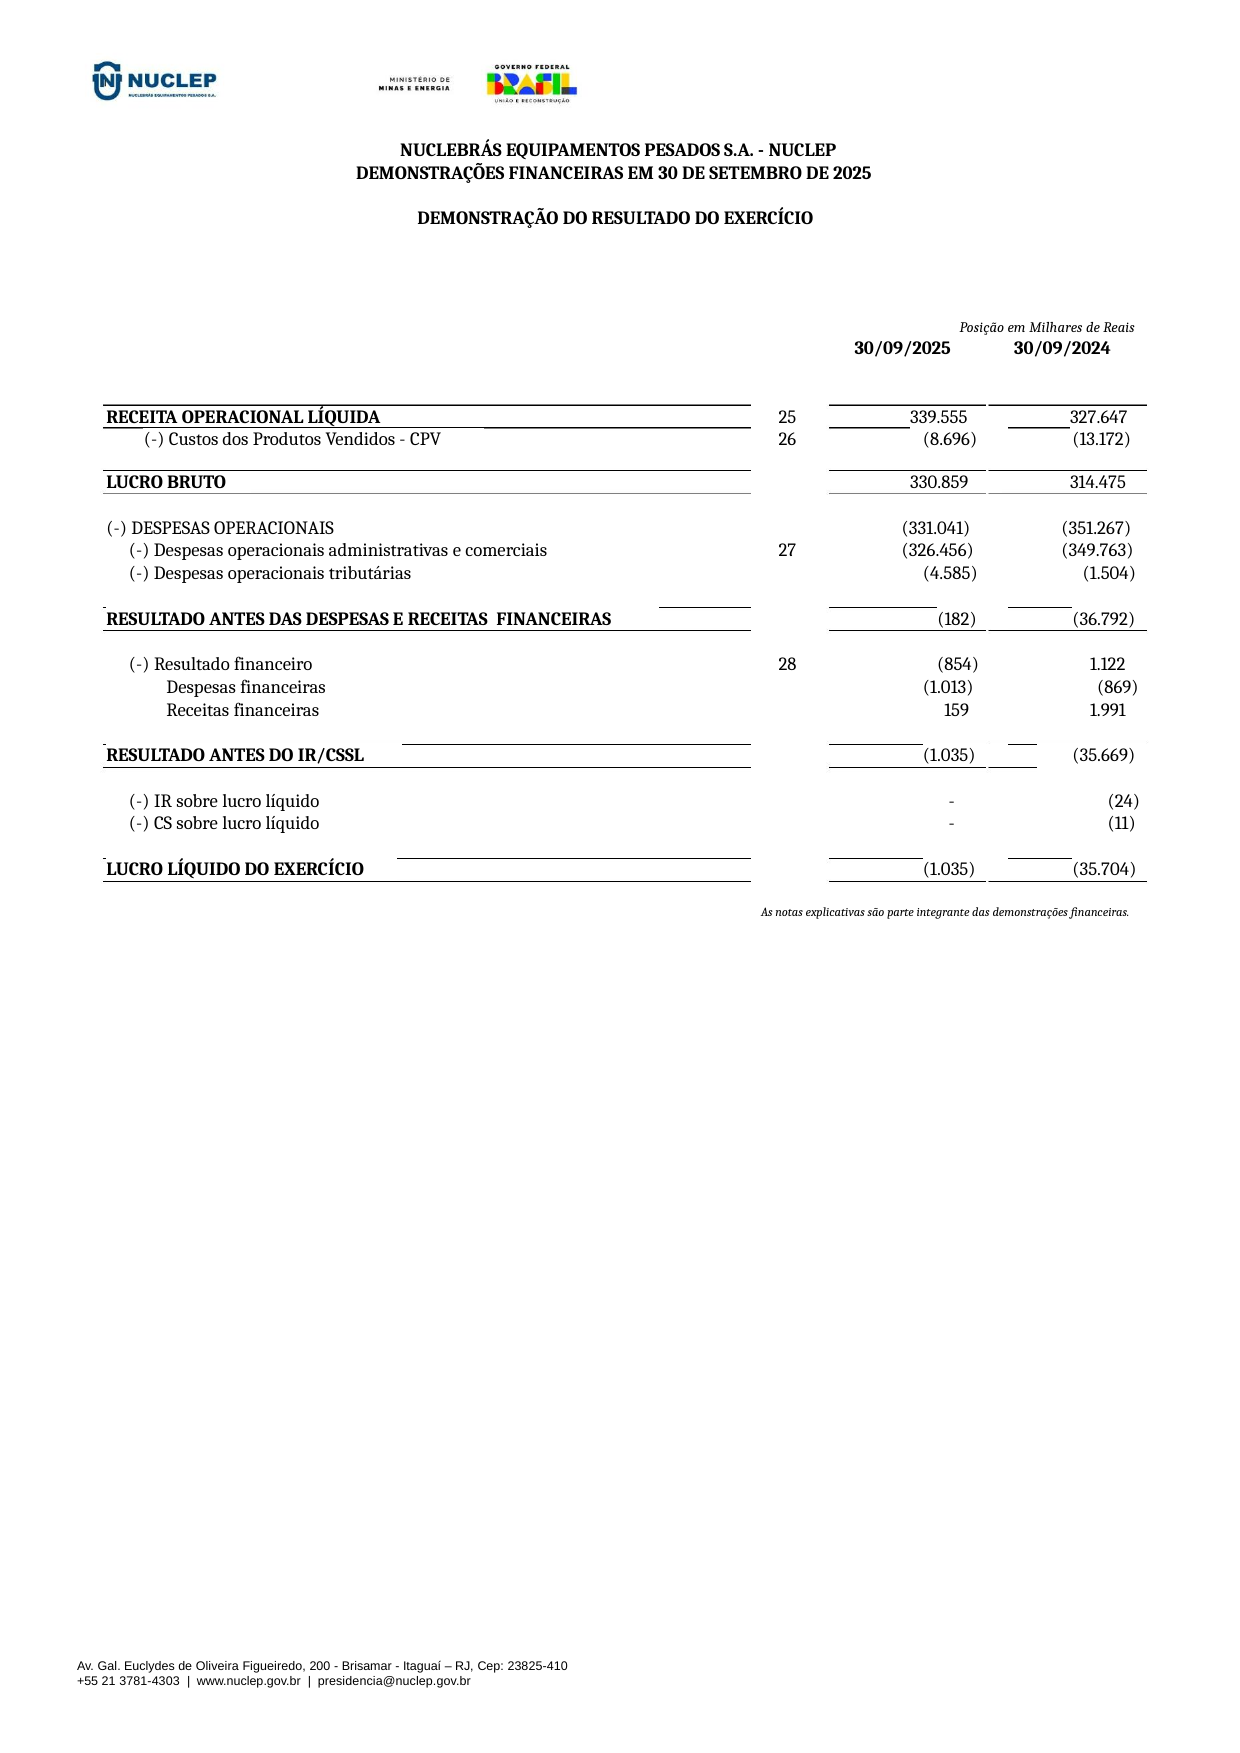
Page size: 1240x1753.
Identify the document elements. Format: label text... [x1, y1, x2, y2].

text Receitas financeiras [166, 698, 359, 720]
text DEMONSTRAÇÕES FINANCEIRAS EM 30 DE SETEMBRO DE 2025 [356, 162, 920, 184]
text (-) Despesas operacionais tributárias [129, 562, 595, 584]
text (13.172) [1072, 428, 1168, 450]
text 327.647 [1070, 406, 1168, 427]
text 28 [778, 653, 824, 675]
text (854) [937, 653, 1008, 675]
text DEMONSTRAÇÃO DO RESULTADO DO EXERCÍCIO [417, 207, 858, 229]
text (35.669) [1072, 744, 1168, 766]
text NUCLEBRÁS EQUIPAMENTOS PESADOS S.A. - NUCLEP [400, 139, 920, 161]
text (-) DESPESAS OPERACIONAIS [106, 517, 370, 538]
text - [948, 812, 979, 834]
text 1.122 [1090, 653, 1168, 675]
text (351.267) [1061, 517, 1168, 538]
text LUCRO BRUTO [106, 471, 251, 493]
text LUCRO LÍQUIDO DO EXERCÍCIO [106, 858, 397, 880]
text 30/09/2025 [854, 337, 978, 359]
text (8.696) [923, 428, 1008, 450]
text (36.792) [1072, 607, 1168, 629]
text 314.475 [1070, 471, 1161, 493]
text 27 [778, 539, 824, 561]
text 1.991 [1090, 698, 1168, 720]
text (4.585) [923, 562, 1008, 584]
text 339.555 [910, 406, 1008, 427]
text (11) [1107, 812, 1168, 834]
text (1.035) [923, 744, 1008, 766]
text Despesas financeiras [166, 676, 359, 698]
text (182) [937, 607, 1008, 629]
text Av. Gal. Euclydes de Oliveira Figueiredo, 200 - Brisamar - Itaguaí – RJ, Cep: 23825-410 [77, 1659, 594, 1673]
text 25 [778, 406, 824, 427]
text (-) Despesas operacionais administrativas e comerciais [129, 539, 595, 561]
text (1.013) [923, 676, 1008, 698]
text +55 21 3781-4303 | www.nuclep.gov.br | presidencia@nuclep.gov.br [77, 1674, 594, 1688]
text Posição em Milhares de Reais [959, 319, 1166, 336]
text (-) Resultado financeiro [129, 653, 359, 675]
text (24) [1107, 789, 1168, 811]
text (-) Custos dos Produtos Vendidos - CPV [143, 428, 484, 450]
text (1.035) [923, 858, 1008, 880]
text (1.504) [1082, 562, 1168, 584]
text - [948, 789, 979, 811]
text As notas explicativas são parte integrante das demonstrações financeiras. [761, 904, 1166, 919]
text 30/09/2024 [1014, 337, 1138, 359]
text 26 [778, 428, 824, 450]
text 159 [944, 698, 1008, 720]
text RESULTADO ANTES DO IR/CSSL [106, 744, 402, 766]
text RECEITA OPERACIONAL LÍQUIDA [106, 406, 415, 427]
text (-) IR sobre lucro líquido [129, 789, 354, 811]
text (349.763) [1061, 539, 1168, 561]
text (326.456) [901, 539, 1008, 561]
text 330.859 [910, 471, 1002, 493]
text (87.248.611) [1037, 767, 1168, 789]
text RESULTADO ANTES DAS DESPESAS E RECEITAS FINANCEIRAS [106, 607, 659, 629]
text (35.704) [1072, 858, 1168, 880]
text (869) [1097, 676, 1168, 698]
text (-) CS sobre lucro líquido [129, 812, 354, 834]
text (331.041) [901, 517, 1008, 538]
